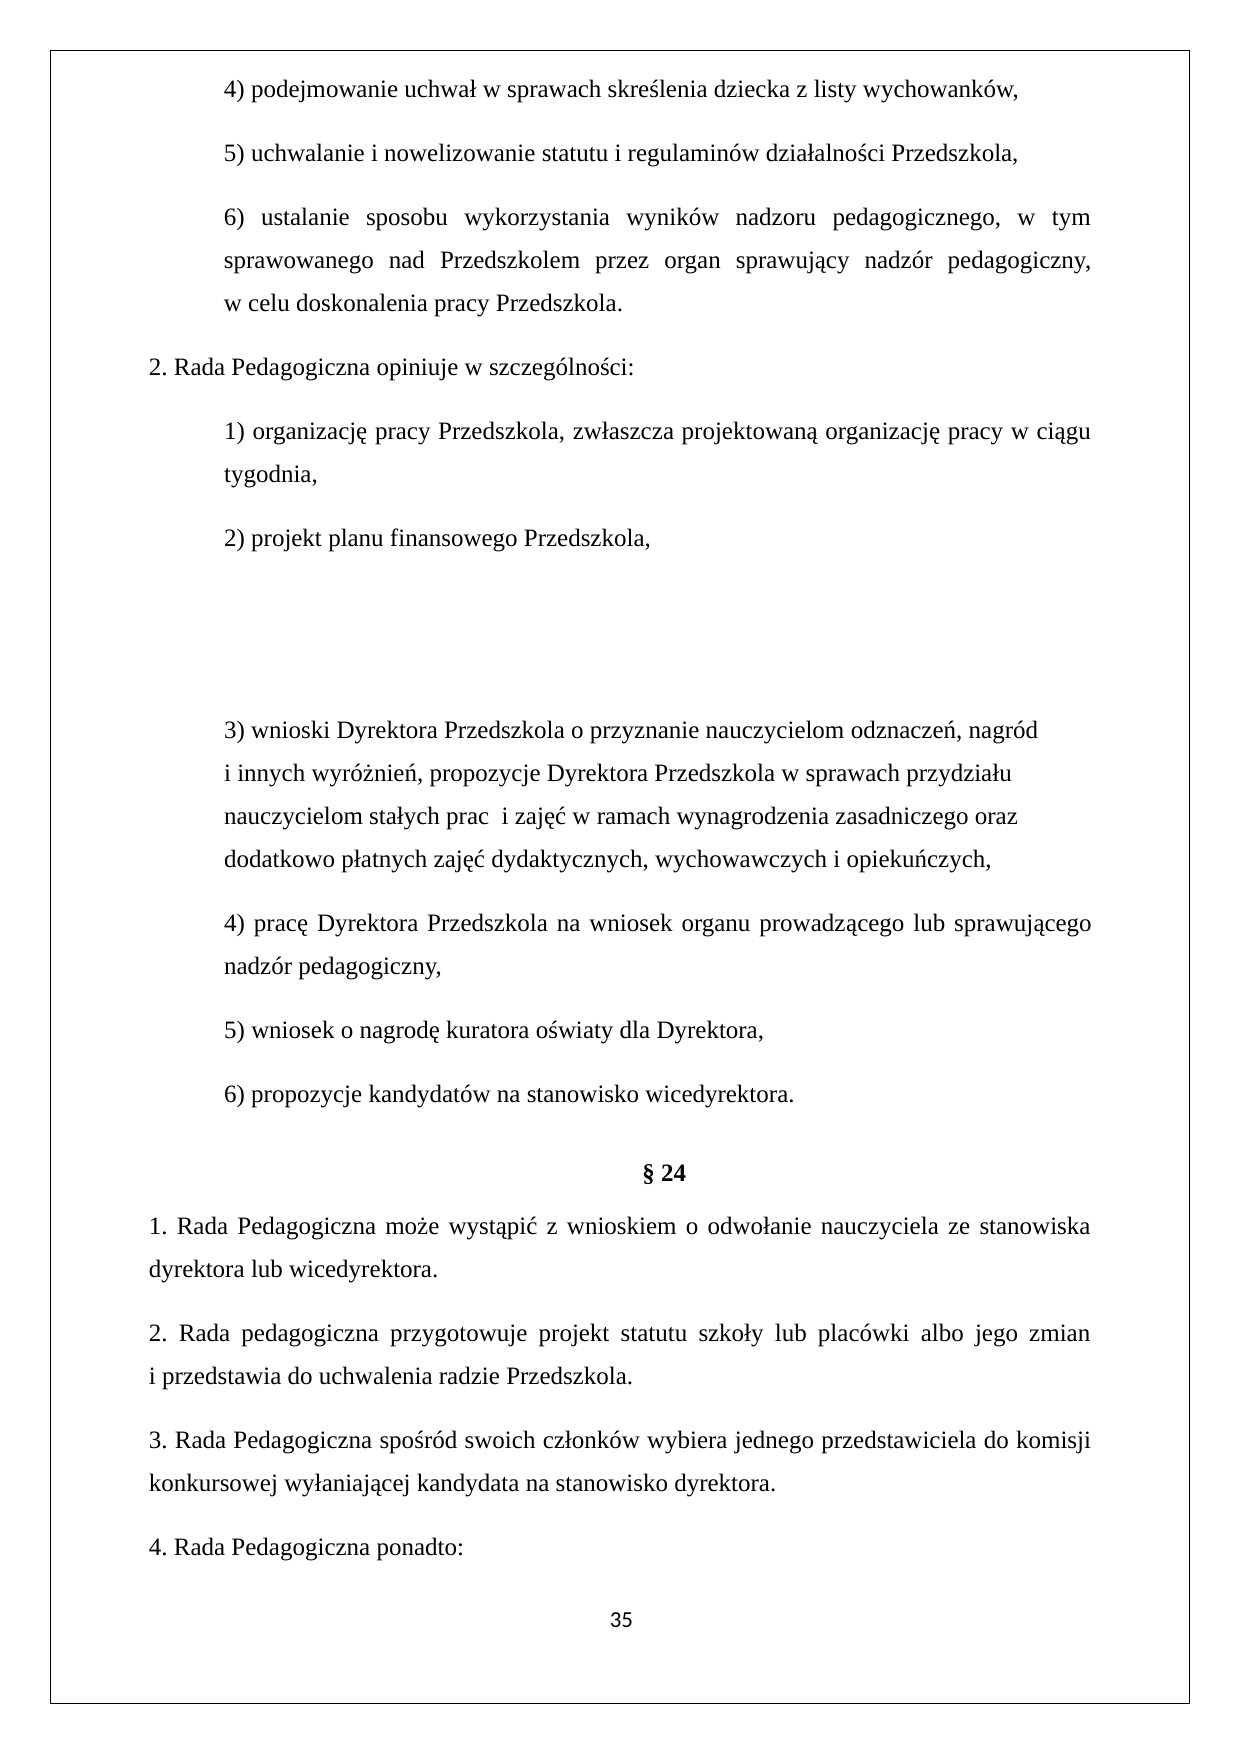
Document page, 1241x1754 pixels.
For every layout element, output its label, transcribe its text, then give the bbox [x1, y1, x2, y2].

list 5) wniosek o nagrodę kuratora oświaty dla Dyrektora, [186, 1015, 1092, 1044]
list 6) ustalanie sposobu wykorzystania wyników nadzoru pedagogicznego, w tym sprawowanego nad Przedszkolem przez organ sprawujący nadzór pedagogiczny, w celu doskonalenia pracy Przedszkola. [186, 202, 1092, 317]
list § 24 [236, 1158, 1092, 1186]
list 5) uchwalanie i nowelizowanie statutu i regulaminów działalności Przedszkola, [186, 138, 1092, 166]
list 2. Rada pedagogiczna przygotowuje projekt statutu szkoły lub placówki albo jego zmian i przedstawia do uchwalenia radzie Przedszkola. [149, 1318, 1092, 1390]
list 2. Rada Pedagogiczna opiniuje w szczególności: [111, 352, 1092, 381]
list 3. Rada Pedagogiczna spośród swoich członków wybiera jednego przedstawiciela do komisji konkursowej wyłaniającej kandydata na stanowisko dyrektora. [149, 1425, 1092, 1497]
list 2) projekt planu finansowego Przedszkola, [186, 523, 1092, 552]
list 4. Rada Pedagogiczna ponadto: [149, 1532, 1092, 1561]
list 3) wnioski Dyrektora Przedszkola o przyznanie nauczycielom odznaczeń, nagród i innych wyróżnień, propozycje Dyrektora Przedszkola w sprawach przydziału nauczycielom stałych prac i zajęć w ramach wynagrodzenia zasadniczego oraz dodatkowo płatnych zajęć dydaktycznych, wychowawczych i opiekuńczych, [186, 715, 1092, 873]
list 6) propozycje kandydatów na stanowisko wicedyrektora. [186, 1079, 1092, 1108]
list 1. Rada Pedagogiczna może wystąpić z wnioskiem o odwołanie nauczyciela ze stanowiska dyrektora lub wicedyrektora. [149, 1211, 1092, 1283]
list 4) pracę Dyrektora Przedszkola na wniosek organu prowadzącego lub sprawującego nadzór pedagogiczny, [186, 908, 1092, 980]
list 1) organizację pracy Przedszkola, zwłaszcza projektowaną organizację pracy w ciągu tygodnia, [186, 416, 1092, 488]
list 4) podejmowanie uchwał w sprawach skreślenia dziecka z listy wychowanków, [186, 74, 1092, 102]
